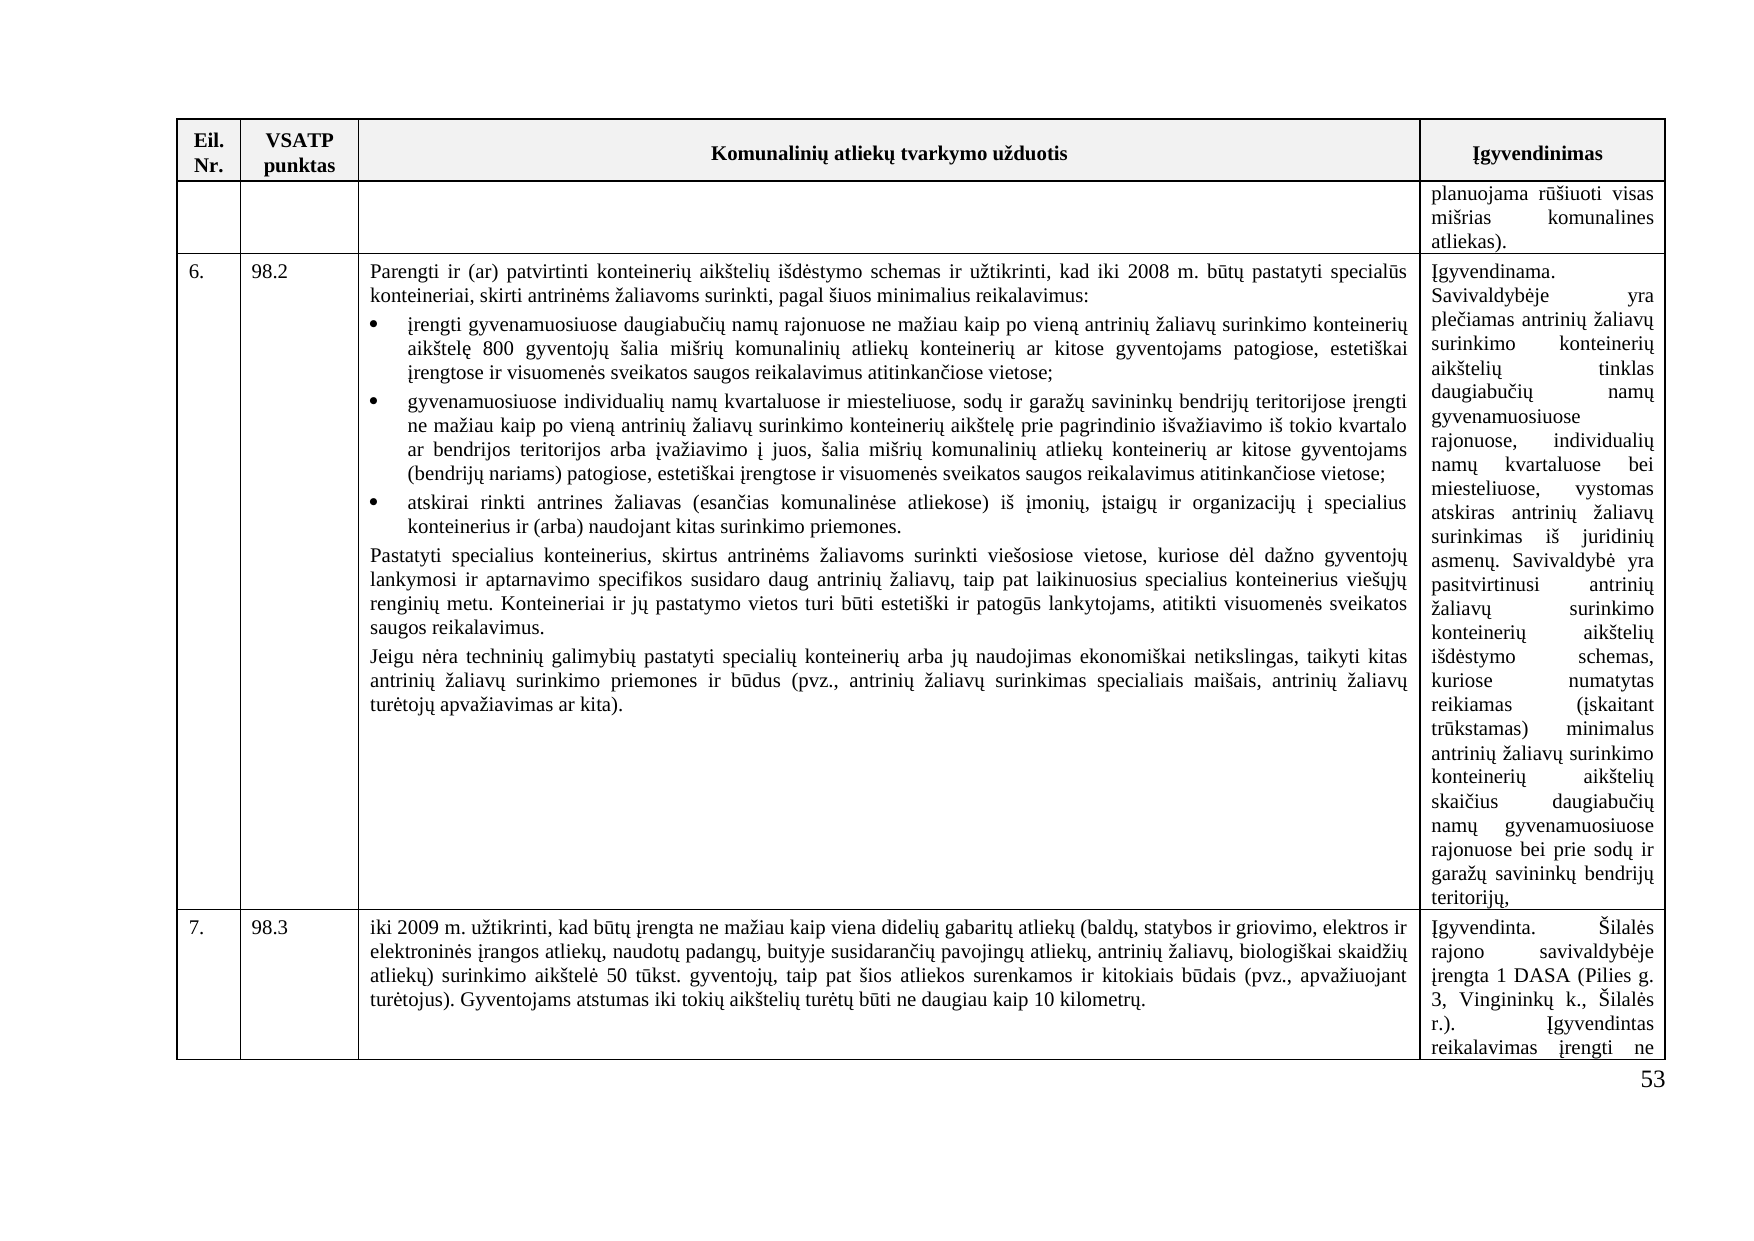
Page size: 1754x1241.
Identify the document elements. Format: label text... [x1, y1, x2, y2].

table_cell 6. [178, 254, 240, 909]
table_cell planuojama rūšiuoti visas mišrias komunalines atliekas). [1421, 182, 1664, 253]
table_header Eil. Nr. [178, 120, 240, 180]
table_cell Įgyvendinta. Šilalės rajono savivaldybėje įrengta 1 DASA (Pilies g. 3, Vingininkų k., Šilalės r.). Įgyvendintas reikalavimas įrengti ne [1421, 910, 1664, 1059]
table_header VSATP punktas [241, 120, 358, 180]
table_cell [241, 182, 358, 253]
table_header Įgyvendinimas [1421, 120, 1664, 180]
table_cell [178, 182, 240, 253]
table_cell Parengti ir (ar) patvirtinti konteinerių aikštelių išdėstymo schemas ir užtikrinti, kad iki 2008 m. būtų pastatyti specialūs konteineriai, skirti antrinėms žaliavoms surinkti, pagal šiuos minimalius reikalavimus:  įrengti gyvenamuosiuose daugiabučių namų rajonuose ne mažiau kaip po vieną antrinių žaliavų surinkimo konteinerių aikštelę 800 gyventojų šalia mišrių komunalinių atliekų konteinerių ar kitose gyventojams patogiose, estetiškai įrengtose ir visuomenės sveikatos saugos reikalavimus atitinkančiose vietose;  gyvenamuosiuose individualių namų kvartaluose ir miesteliuose, sodų ir garažų savininkų bendrijų teritorijose įrengti ne mažiau kaip po vieną antrinių žaliavų surinkimo konteinerių aikštelę prie pagrindinio išvažiavimo iš tokio kvartalo ar bendrijos teritorijos arba įvažiavimo į juos, šalia mišrių komunalinių atliekų konteinerių ar kitose gyventojams (bendrijų nariams) patogiose, estetiškai įrengtose ir visuomenės sveikatos saugos reikalavimus atitinkančiose vietose;  atskirai rinkti antrines žaliavas (esančias komunalinėse atliekose) iš įmonių, įstaigų ir organizacijų į specialius konteinerius ir (arba) naudojant kitas surinkimo priemones. Pastatyti specialius konteinerius, skirtus antrinėms žaliavoms surinkti viešosiose vietose, kuriose dėl dažno gyventojų lankymosi ir aptarnavimo specifikos susidaro daug antrinių žaliavų, taip pat laikinuosius specialius konteinerius viešųjų renginių metu. Konteineriai ir jų pastatymo vietos turi būti estetiški ir patogūs lankytojams, atitikti visuomenės sveikatos saugos reikalavimus. Jeigu nėra techninių galimybių pastatyti specialių konteinerių arba jų naudojimas ekonomiškai netikslingas, taikyti kitas antrinių žaliavų surinkimo priemones ir būdus (pvz., antrinių žaliavų surinkimas specialiais maišais, antrinių žaliavų turėtojų apvažiavimas ar kita). [359, 254, 1419, 909]
table_cell Įgyvendinama. Savivaldybėje yra plečiamas antrinių žaliavų surinkimo konteinerių aikštelių tinklas daugiabučių namų gyvenamuosiuose rajonuose, individualių namų kvartaluose bei miesteliuose, vystomas atskiras antrinių žaliavų surinkimas iš juridinių asmenų. Savivaldybė yra pasitvirtinusi antrinių žaliavų surinkimo konteinerių aikštelių išdėstymo schemas, kuriose numatytas reikiamas (įskaitant trūkstamas) minimalus antrinių žaliavų surinkimo konteinerių aikštelių skaičius daugiabučių namų gyvenamuosiuose rajonuose bei prie sodų ir garažų savininkų bendrijų teritorijų, [1421, 254, 1664, 909]
table_cell [359, 182, 1419, 253]
table_cell 98.2 [241, 254, 358, 909]
table_header Komunalinių atliekų tvarkymo užduotis [359, 120, 1419, 180]
table_cell 98.3 [241, 910, 358, 1059]
table_cell 7. [178, 910, 240, 1059]
table_cell iki 2009 m. užtikrinti, kad būtų įrengta ne mažiau kaip viena didelių gabaritų atliekų (baldų, statybos ir griovimo, elektros ir elektroninės įrangos atliekų, naudotų padangų, buityje susidarančių pavojingų atliekų, antrinių žaliavų, biologiškai skaidžių atliekų) surinkimo aikštelė 50 tūkst. gyventojų, taip pat šios atliekos surenkamos ir kitokiais būdais (pvz., apvažiuojant turėtojus). Gyventojams atstumas iki tokių aikštelių turėtų būti ne daugiau kaip 10 kilometrų. [359, 910, 1419, 1059]
